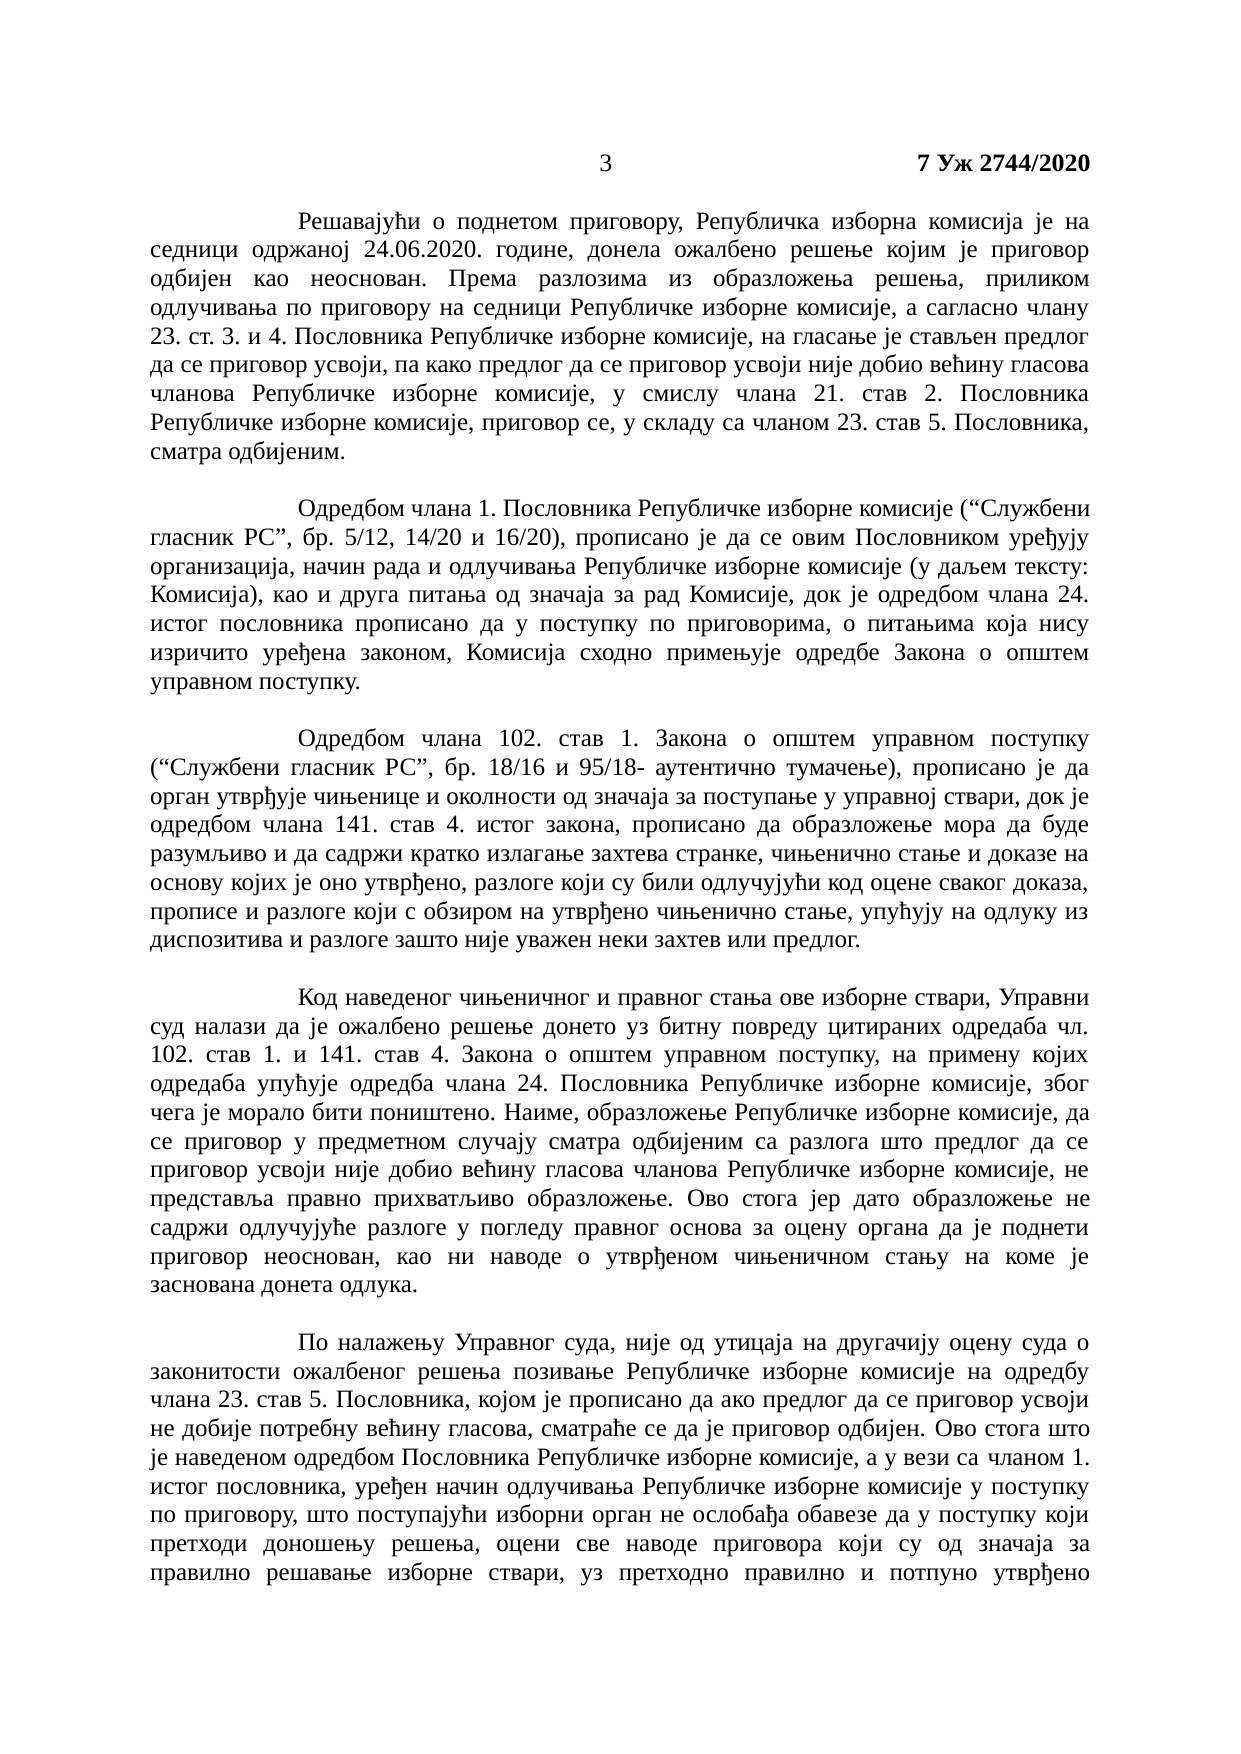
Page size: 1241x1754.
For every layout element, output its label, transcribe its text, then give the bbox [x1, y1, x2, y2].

text Код наведеног чињеничног и правног стања ове изборне ствари, Управни суд налази да је ожалбено решење донето уз битну повреду цитираних одредаба чл. 102. став 1. и 141. став 4. Закона о општем управном поступку, на примену којих одредаба упућује одредба члана 24. Пословника Републичке изборне комисије, због чега је морало бити поништено. Наиме, образложење Републичке изборне комисије, да се приговор у предметном случају сматра одбијеним са разлога што предлог да се приговор усвоји није добио већину гласова чланова Републичке изборне комисије, не представља правно прихватљиво образложење. Ово стога јер дато образложење не садржи одлучујуће разлоге у погледу правног основа за оцену органа да је поднети приговор неоснован, као ни наводе о утврђеном чињеничном стању на коме је заснована донета одлука. [150, 982, 1090, 1298]
text По налажењу Управног суда, није од утицаја на другачију оцену суда о законитости ожалбеног решења позивање Републичке изборне комисије на одредбу члана 23. став 5. Пословника, којом је прописано да ако предлог да се приговор усвоји не добије потребну већину гласова, сматраће се да је приговор одбијен. Ово стога што је наведеном одредбом Пословника Републичке изборне комисије, а у вези са чланом 1. истог пословника, уређен начин одлучивања Републичке изборне комисије у поступку по приговору, што поступајући изборни орган не ослобађа обавезе да у поступку који претходи доношењу решења, оцени све наводе приговора који су од значаја за правилно решавање изборне ствари, уз претходно правилно и потпуно утврђено [150, 1327, 1090, 1586]
text Решавајући о поднетом приговору, Републичка изборна комисија је на седници одржаној 24.06.2020. године, донела ожалбено решење којим је приговор одбијен као неоснован. Према разлозима из образложења решења, приликом одлучивања по приговору на седници Републичке изборне комисије, а сагласно члану 23. ст. 3. и 4. Пословника Републичке изборне комисије, на гласање је стављен предлог да се приговор усвоји, па како предлог да се приговор усвоји није добио већину гласова чланова Републичке изборне комисије, у смислу члана 21. став 2. Пословника Републичке изборне комисије, приговор се, у складу са чланом 23. став 5. Пословника, сматра одбијеним. [150, 206, 1090, 464]
text Одредбом члана 102. став 1. Закона о општем управном поступку (“Службени гласник РС”, бр. 18/16 и 95/18- аутентично тумачење), прописано је да орган утврђује чињенице и околности од значаја за поступање у управној ствари, док је одредбом члана 141. став 4. истог закона, прописано да образложење мора да буде разумљиво и да садржи кратко излагање захтева странке, чињенично стање и доказе на основу којих је оно утврђено, разлоге који су били одлучујући код оцене сваког доказа, прописе и разлоге који с обзиром на утврђено чињенично стање, упућују на одлуку из диспозитива и разлоге зашто није уважен неки захтев или предлог. [150, 723, 1090, 953]
text Одредбом члана 1. Пословника Републичке изборне комисије (“Службени гласник РС”, бр. 5/12, 14/20 и 16/20), прописано је да се овим Пословником уређују организација, начин рада и одлучивања Републичке изборне комисије (у даљем тексту: Комисија), као и друга питања од значаја за рад Комисије, док је одредбом члана 24. истог пословника прописано да у поступку по приговорима, о питањима која нису изричито уређена законом, Комисија сходно примењује одредбе Закона о општем управном поступку. [150, 493, 1090, 694]
